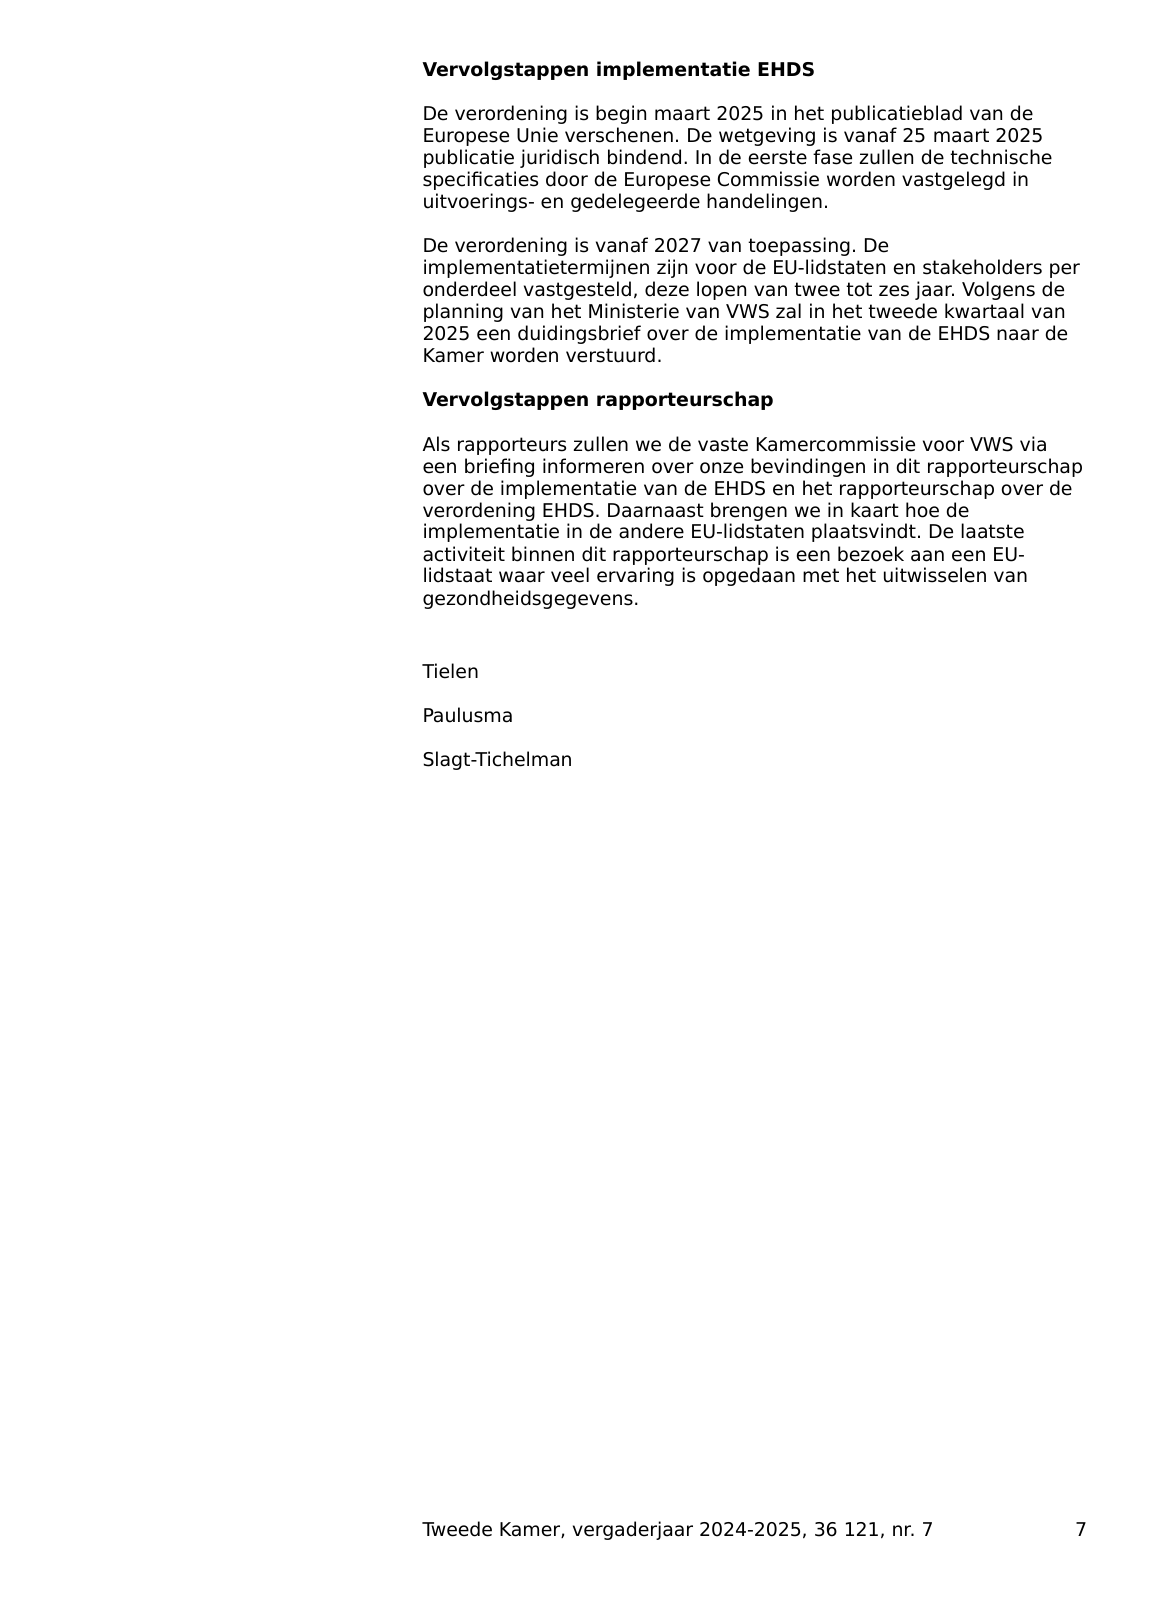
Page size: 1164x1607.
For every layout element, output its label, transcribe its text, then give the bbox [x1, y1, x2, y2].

text Als rapporteurs zullen we de vaste Kamercommissie voor VWS via een briefing informeren over onze bevindingen in dit rapporteurschap over de implementatie van de EHDS en het rapporteurschap over de verordening EHDS. Daarnaast brengen we in kaart hoe de implementatie in de andere EU-lidstaten plaatsvindt. De laatste activiteit binnen dit rapporteurschap is een bezoek aan een EU-lidstaat waar veel ervaring is opgedaan met het uitwisselen van gezondheidsgegevens. [422, 433, 1087, 609]
subtitle Vervolgstappen implementatie EHDS [422, 59, 1087, 81]
text De verordening is vanaf 2027 van toepassing. De implementatietermijnen zijn voor de EU-lidstaten en stakeholders per onderdeel vastgesteld, deze lopen van twee tot zes jaar. Volgens de planning van het Ministerie van VWS zal in het tweede kwartaal van 2025 een duidingsbrief over de implementatie van de EHDS naar de Kamer worden verstuurd. [422, 235, 1087, 367]
text De verordening is begin maart 2025 in het publicatieblad van de Europese Unie verschenen. De wetgeving is vanaf 25 maart 2025 publicatie juridisch bindend. In de eerste fase zullen de technische specificaties door de Europese Commissie worden vastgelegd in uitvoerings- en gedelegeerde handelingen. [422, 103, 1087, 213]
text Tielen Paulusma Slagt-Tichelman [422, 639, 1087, 771]
subtitle Vervolgstappen rapporteurschap [422, 389, 1087, 411]
